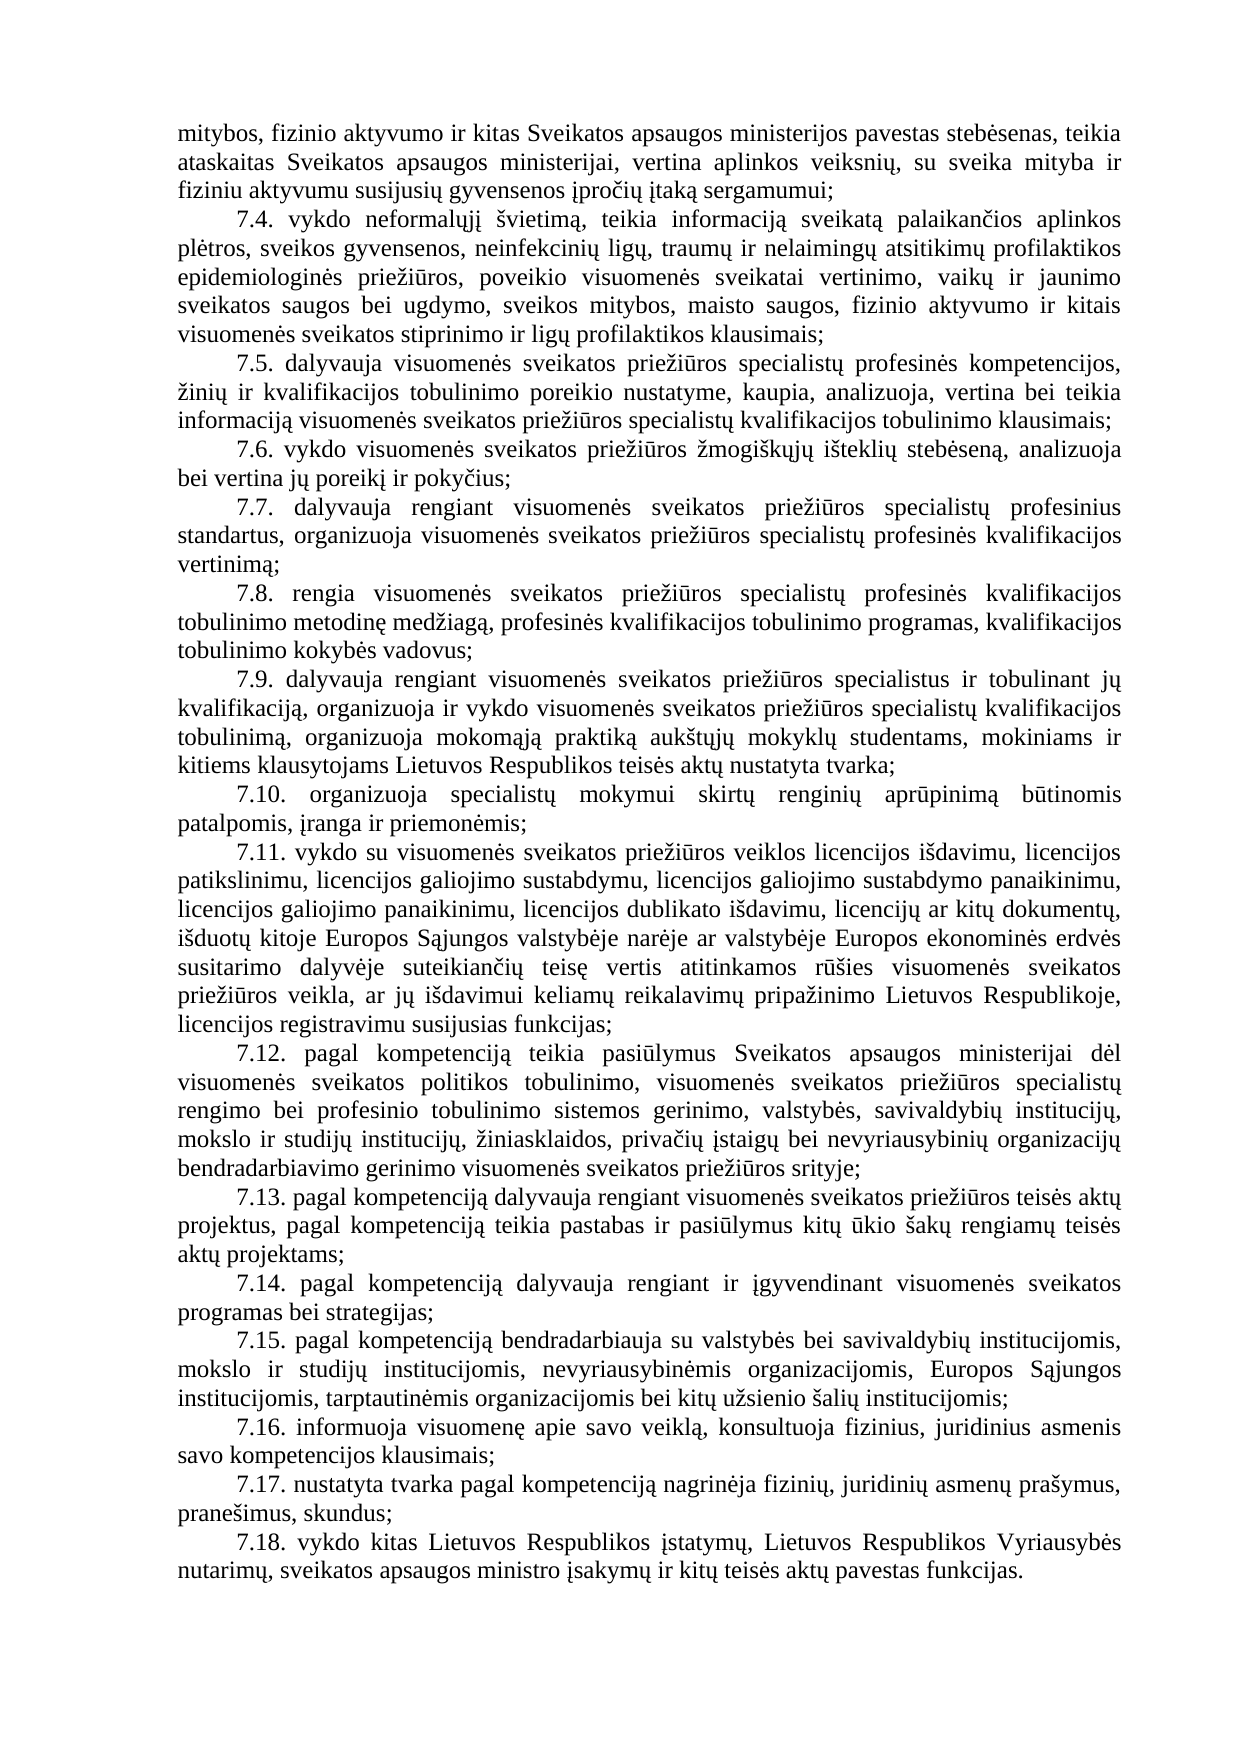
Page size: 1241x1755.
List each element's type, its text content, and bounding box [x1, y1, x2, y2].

text 7.9. dalyvauja rengiant visuomenės sveikatos priežiūros specialistus ir tobulinant jų kvalifikaciją, organizuoja ir vykdo visuomenės sveikatos priežiūros specialistų kvalifikacijos tobulinimą, organizuoja mokomąją praktiką aukštųjų mokyklų studentams, mokiniams ir kitiems klausytojams Lietuvos Respublikos teisės aktų nustatyta tvarka; [177, 664, 1122, 779]
text 7.14. pagal kompetenciją dalyvauja rengiant ir įgyvendinant visuomenės sveikatos programas bei strategijas; [177, 1268, 1122, 1326]
text 7.10. organizuoja specialistų mokymui skirtų renginių aprūpinimą būtinomis patalpomis, įranga ir priemonėmis; [177, 779, 1122, 837]
text 7.18. vykdo kitas Lietuvos Respublikos įstatymų, Lietuvos Respublikos Vyriausybės nutarimų, sveikatos apsaugos ministro įsakymų ir kitų teisės aktų pavestas funkcijas. [177, 1527, 1122, 1584]
text 7.15. pagal kompetenciją bendradarbiauja su valstybės bei savivaldybių institucijomis, mokslo ir studijų institucijomis, nevyriausybinėmis organizacijomis, Europos Sąjungos institucijomis, tarptautinėmis organizacijomis bei kitų užsienio šalių institucijomis; [177, 1326, 1122, 1412]
text 7.16. informuoja visuomenę apie savo veiklą, konsultuoja fizinius, juridinius asmenis savo kompetencijos klausimais; [177, 1412, 1122, 1469]
text mitybos, fizinio aktyvumo ir kitas Sveikatos apsaugos ministerijos pavestas stebėsenas, teikia ataskaitas Sveikatos apsaugos ministerijai, vertina aplinkos veiksnių, su sveika mityba ir fiziniu aktyvumu susijusių gyvensenos įpročių įtaką sergamumui; [177, 118, 1122, 204]
text 7.12. pagal kompetenciją teikia pasiūlymus Sveikatos apsaugos ministerijai dėl visuomenės sveikatos politikos tobulinimo, visuomenės sveikatos priežiūros specialistų rengimo bei profesinio tobulinimo sistemos gerinimo, valstybės, savivaldybių institucijų, mokslo ir studijų institucijų, žiniasklaidos, privačių įstaigų bei nevyriausybinių organizacijų bendradarbiavimo gerinimo visuomenės sveikatos priežiūros srityje; [177, 1038, 1122, 1182]
text 7.5. dalyvauja visuomenės sveikatos priežiūros specialistų profesinės kompetencijos, žinių ir kvalifikacijos tobulinimo poreikio nustatyme, kaupia, analizuoja, vertina bei teikia informaciją visuomenės sveikatos priežiūros specialistų kvalifikacijos tobulinimo klausimais; [177, 348, 1122, 434]
text 7.17. nustatyta tvarka pagal kompetenciją nagrinėja fizinių, juridinių asmenų prašymus, pranešimus, skundus; [177, 1469, 1122, 1527]
text 7.13. pagal kompetenciją dalyvauja rengiant visuomenės sveikatos priežiūros teisės aktų projektus, pagal kompetenciją teikia pastabas ir pasiūlymus kitų ūkio šakų rengiamų teisės aktų projektams; [177, 1182, 1122, 1268]
text 7.8. rengia visuomenės sveikatos priežiūros specialistų profesinės kvalifikacijos tobulinimo metodinę medžiagą, profesinės kvalifikacijos tobulinimo programas, kvalifikacijos tobulinimo kokybės vadovus; [177, 578, 1122, 664]
text 7.7. dalyvauja rengiant visuomenės sveikatos priežiūros specialistų profesinius standartus, organizuoja visuomenės sveikatos priežiūros specialistų profesinės kvalifikacijos vertinimą; [177, 492, 1122, 578]
text 7.6. vykdo visuomenės sveikatos priežiūros žmogiškųjų išteklių stebėseną, analizuoja bei vertina jų poreikį ir pokyčius; [177, 434, 1122, 492]
text 7.4. vykdo neformalųjį švietimą, teikia informaciją sveikatą palaikančios aplinkos plėtros, sveikos gyvensenos, neinfekcinių ligų, traumų ir nelaimingų atsitikimų profilaktikos epidemiologinės priežiūros, poveikio visuomenės sveikatai vertinimo, vaikų ir jaunimo sveikatos saugos bei ugdymo, sveikos mitybos, maisto saugos, fizinio aktyvumo ir kitais visuomenės sveikatos stiprinimo ir ligų profilaktikos klausimais; [177, 204, 1122, 348]
text 7.11. vykdo su visuomenės sveikatos priežiūros veiklos licencijos išdavimu, licencijos patikslinimu, licencijos galiojimo sustabdymu, licencijos galiojimo sustabdymo panaikinimu, licencijos galiojimo panaikinimu, licencijos dublikato išdavimu, licencijų ar kitų dokumentų, išduotų kitoje Europos Sąjungos valstybėje narėje ar valstybėje Europos ekonominės erdvės susitarimo dalyvėje suteikiančių teisę vertis atitinkamos rūšies visuomenės sveikatos priežiūros veikla, ar jų išdavimui keliamų reikalavimų pripažinimo Lietuvos Respublikoje, licencijos registravimu susijusias funkcijas; [177, 837, 1122, 1038]
